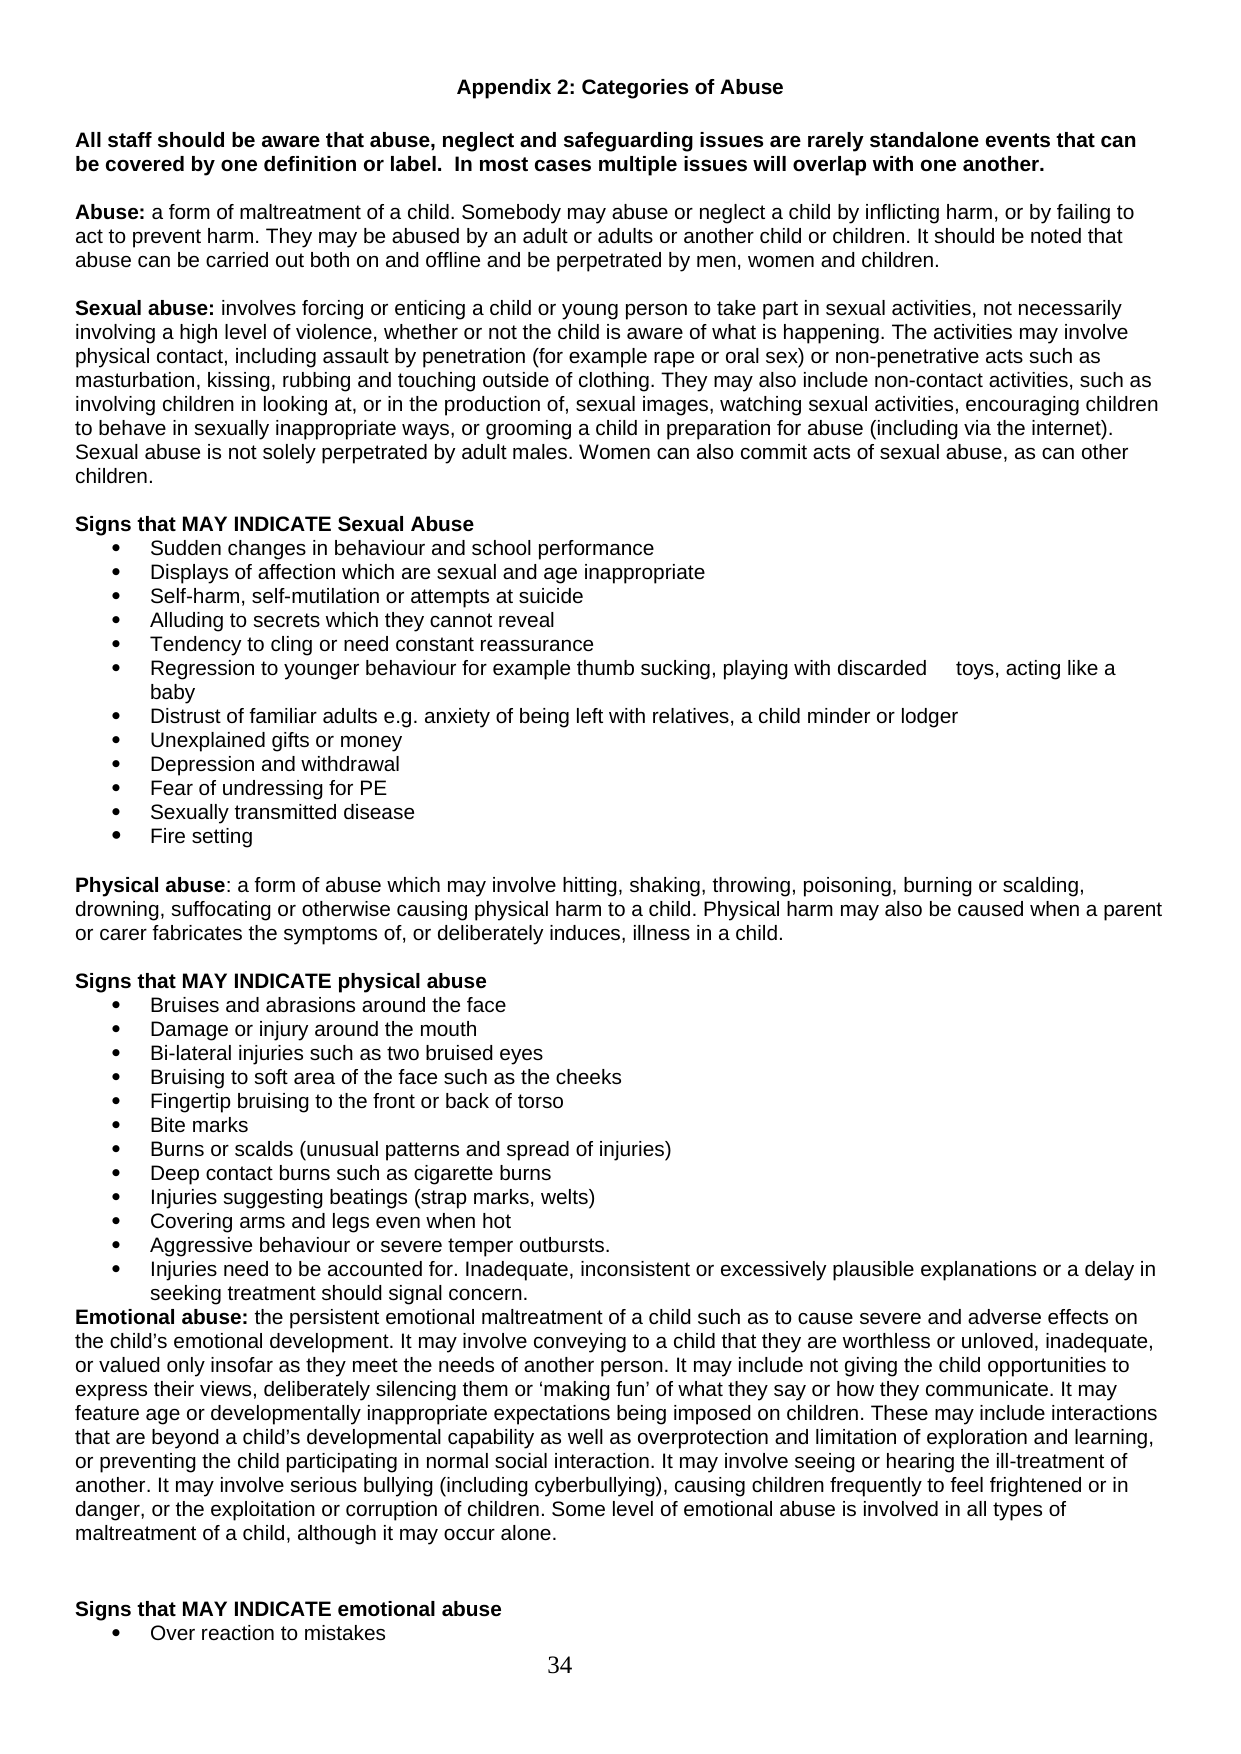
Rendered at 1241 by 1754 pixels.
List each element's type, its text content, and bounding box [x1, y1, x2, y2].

list Injuries need to be accounted for. Inadequate, inconsistent or excessively plausible explanations or a delay in seeking treatment should signal concern. [112, 1257, 1165, 1305]
text All staff should be aware that abuse, neglect and safeguarding issues are rarely standalone events that can be covered by one definition or label. In most cases multiple issues will overlap with one another. [75, 128, 1167, 176]
list Unexplained gifts or money [112, 728, 1165, 752]
list Damage or injury around the mouth [112, 1016, 1165, 1041]
list Bruising to soft area of the face such as the cheeks [112, 1064, 1165, 1089]
list Self-harm, self-mutilation or attempts at suicide [112, 584, 1165, 608]
list Distrust of familiar adults e.g. anxiety of being left with relatives, a child minder or lodger [112, 704, 1165, 728]
list Regression to younger behaviour for example thumb sucking, playing with discarded toys, acting like a baby [112, 656, 1165, 704]
list Bite marks [112, 1113, 1165, 1137]
text Signs that MAY INDICATE Sexual Abuse [75, 512, 1165, 536]
list Sexually transmitted disease [112, 800, 1165, 824]
text Sexual abuse: involves forcing or enticing a child or young person to take part in sexual activities, not necessarily involving a high level of violence, whether or not the child is aware of what is happening. The activities may involve physical contact, including assault by penetration (for example rape or oral sex) or non-penetrative acts such as masturbation, kissing, rubbing and touching outside of clothing. They may also include non-contact activities, such as involving children in looking at, or in the production of, sexual images, watching sexual activities, encouraging children to behave in sexually inappropriate ways, or grooming a child in preparation for abuse (including via the internet). Sexual abuse is not solely perpetrated by adult males. Women can also commit acts of sexual abuse, as can other children. [75, 296, 1165, 488]
text Signs that MAY INDICATE emotional abuse [75, 1597, 1165, 1621]
list Aggressive behaviour or severe temper outbursts. [112, 1233, 1165, 1257]
list Bruises and abrasions around the face [112, 992, 1165, 1016]
text Signs that MAY INDICATE physical abuse [75, 968, 1165, 992]
list Tendency to cling or need constant reassurance [112, 632, 1165, 656]
list Displays of affection which are sexual and age inappropriate [112, 559, 1165, 584]
list Over reaction to mistakes [112, 1621, 1165, 1645]
list Bi-lateral injuries such as two bruised eyes [112, 1041, 1165, 1064]
text Physical abuse: a form of abuse which may involve hitting, shaking, throwing, poisoning, burning or scalding, drowning, suffocating or otherwise causing physical harm to a child. Physical harm may also be caused when a parent or carer fabricates the symptoms of, or deliberately induces, illness in a child. [75, 873, 1165, 944]
list Deep contact burns such as cigarette burns [112, 1161, 1165, 1185]
list Alluding to secrets which they cannot reveal [112, 608, 1165, 632]
list Fire setting [112, 824, 1165, 849]
list Burns or scalds (unusual patterns and spread of injuries) [112, 1137, 1165, 1161]
list Depression and withdrawal [112, 752, 1165, 776]
list Covering arms and legs even when hot [112, 1209, 1165, 1233]
text Emotional abuse: the persistent emotional maltreatment of a child such as to cause severe and adverse effects on the child’s emotional development. It may involve conveying to a child that they are worthless or unloved, inadequate, or valued only insofar as they meet the needs of another person. It may include not giving the child opportunities to express their views, deliberately silencing them or ‘making fun’ of what they say or how they communicate. It may feature age or developmentally inappropriate expectations being imposed on children. These may include interactions that are beyond a child’s developmental capability as well as overprotection and limitation of exploration and learning, or preventing the child participating in normal social interaction. It may involve seeing or hearing the ill-treatment of another. It may involve serious bullying (including cyberbullying), causing children frequently to feel frightened or in danger, or the exploitation or corruption of children. Some level of emotional abuse is involved in all types of maltreatment of a child, although it may occur alone. [75, 1305, 1165, 1545]
list Injuries suggesting beatings (strap marks, welts) [112, 1185, 1165, 1209]
list Fingertip bruising to the front or back of torso [112, 1089, 1165, 1113]
text Appendix 2: Categories of Abuse [75, 75, 1165, 99]
list Fear of undressing for PE [112, 776, 1165, 800]
text Abuse: a form of maltreatment of a child. Somebody may abuse or neglect a child by inflicting harm, or by failing to act to prevent harm. They may be abused by an adult or adults or another child or children. It should be noted that abuse can be carried out both on and offline and be perpetrated by men, women and children. [75, 200, 1165, 272]
list Sudden changes in behaviour and school performance [112, 536, 1165, 559]
